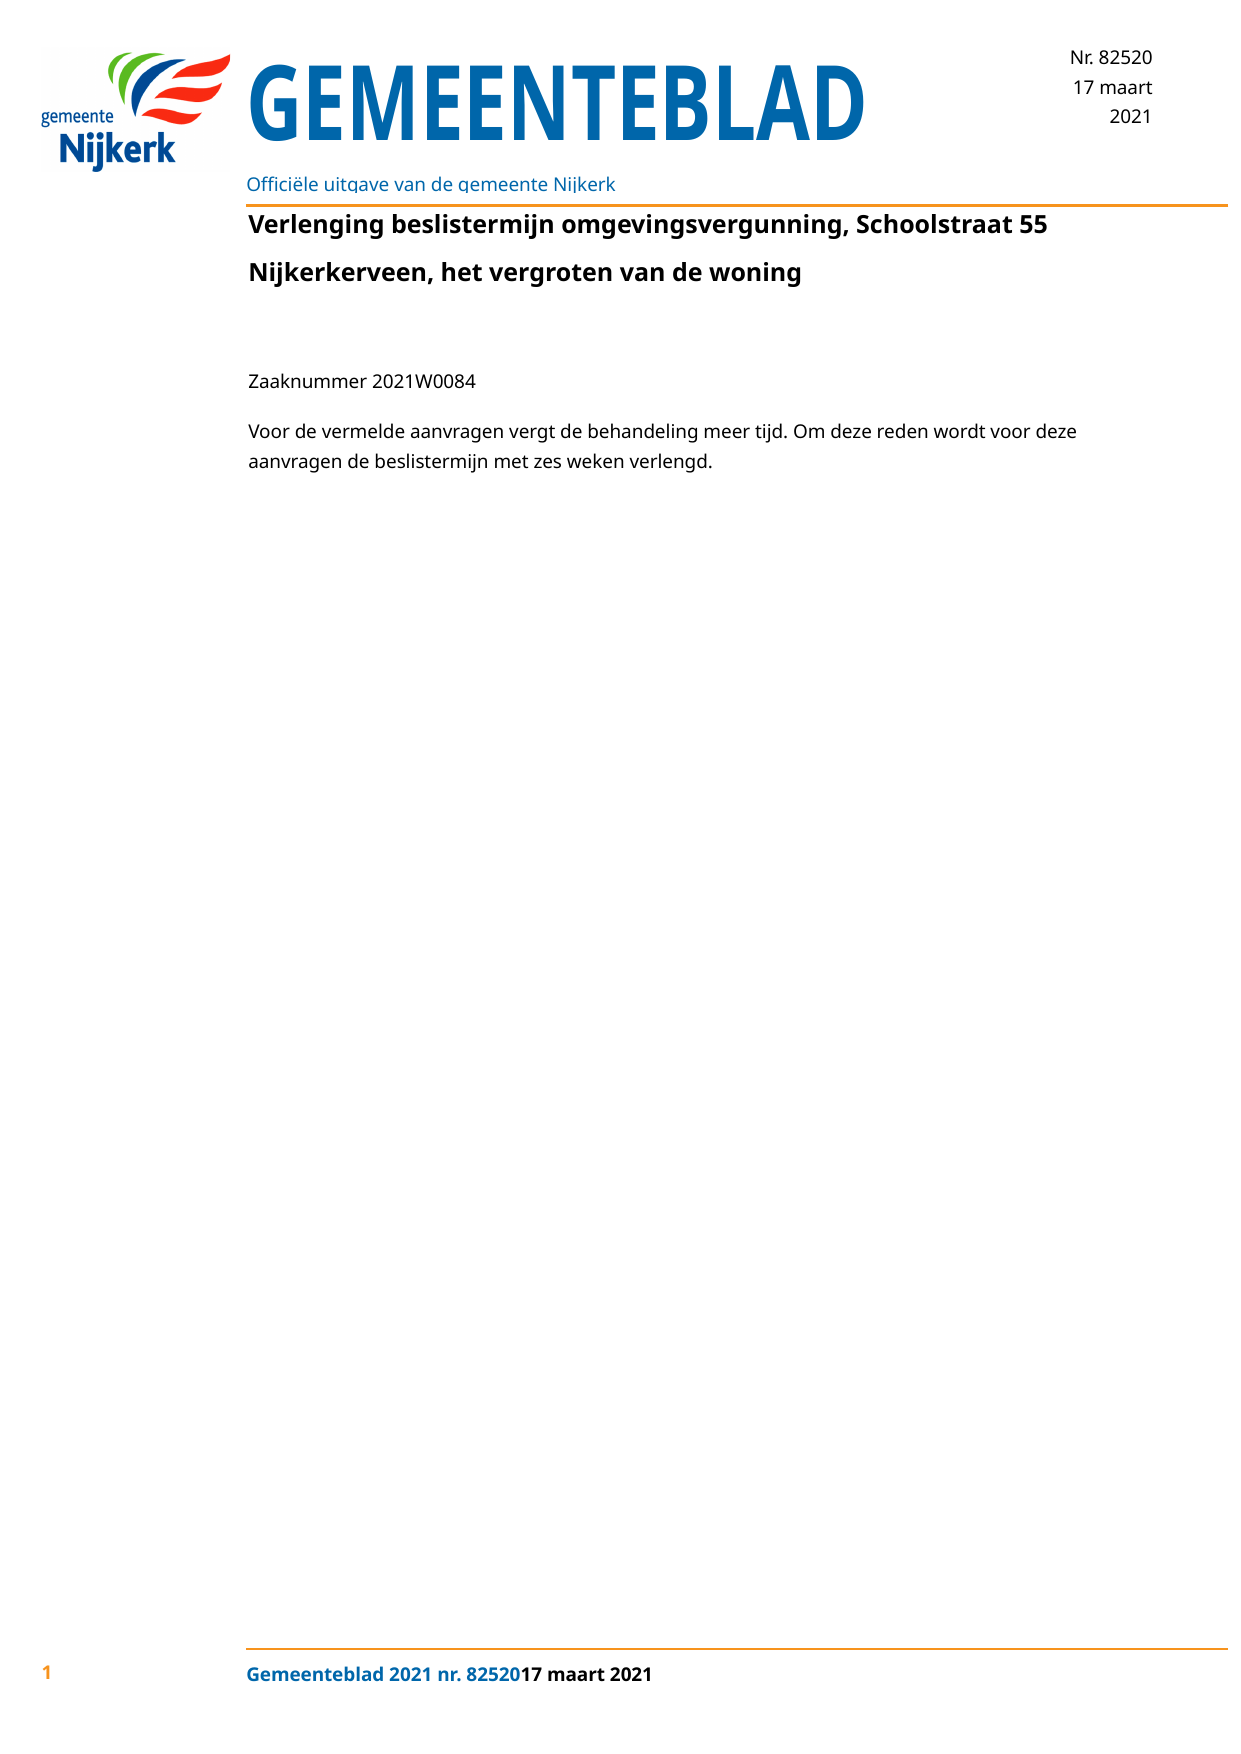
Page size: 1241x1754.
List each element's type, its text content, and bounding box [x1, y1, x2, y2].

picture [41, 47, 231, 172]
text Verlenging beslistermijn omgevingsvergunning, Schoolstraat 55 Nijkerkerveen, het vergroten van de woning [248, 207, 1152, 288]
text Zaaknummer 2021W0084 [248, 368, 1152, 394]
text Voor de vermelde aanvragen vergt de behandeling meer tijd. Om deze reden wordt voor deze aanvragen de beslistermijn met zes weken verlengd. [248, 419, 1152, 474]
